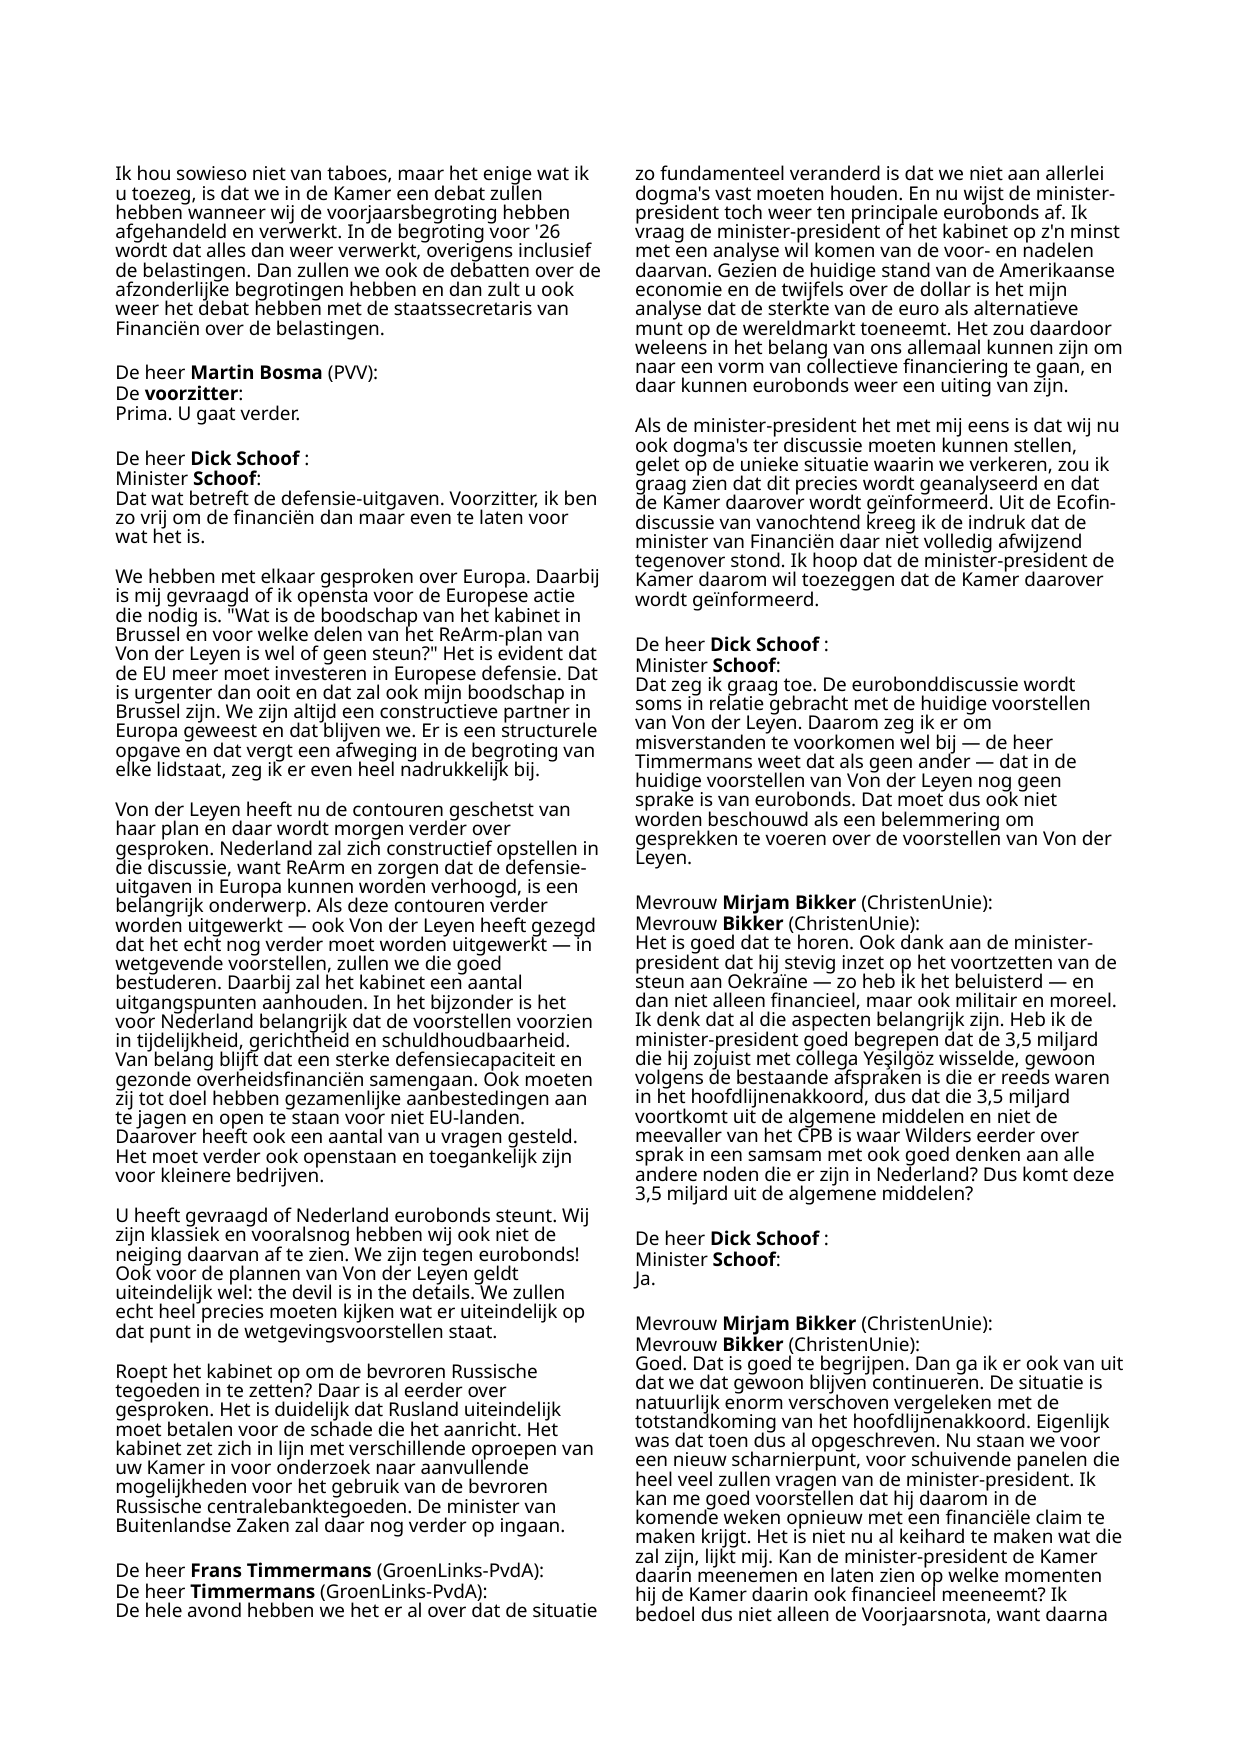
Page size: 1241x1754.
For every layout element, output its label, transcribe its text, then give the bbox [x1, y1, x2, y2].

text zo fundamenteel veranderd is dat we niet aan allerlei dogma's vast moeten houden. En nu wijst de minister-president toch weer ten principale eurobonds af. Ik vraag de minister-president of het kabinet op z'n minst met een analyse wil komen van de voor- en nadelen daarvan. Gezien de huidige stand van de Amerikaanse economie en de twijfels over de dollar is het mijn analyse dat de sterkte van de euro als alternatieve munt op de wereldmarkt toeneemt. Het zou daardoor weleens in het belang van ons allemaal kunnen zijn om naar een vorm van collectieve financiering te gaan, en daar kunnen eurobonds weer een uiting van zijn. [635, 165, 1125, 397]
text De voorzitter: [115, 385, 605, 404]
text U heeft gevraagd of Nederland eurobonds steunt. Wij zijn klassiek en vooralsnog hebben wij ook niet de neiging daarvan af te zien. We zijn tegen eurobonds! Ook voor de plannen van Von der Leyen geldt uiteindelijk wel: the devil is in the details. We zullen echt heel precies moeten kijken wat er uiteindelijk op dat punt in de wetgevingsvoorstellen staat. [115, 1207, 605, 1342]
text Dat zeg ik graag toe. De eurobonddiscussie wordt soms in relatie gebracht met de huidige voorstellen van Von der Leyen. Daarom zeg ik er om misverstanden te voorkomen wel bij — de heer Timmermans weet dat als geen ander — dat in de huidige voorstellen van Von der Leyen nog geen sprake is van eurobonds. Dat moet dus ook niet worden beschouwd als een belemmering om gesprekken te voeren over de voorstellen van Von der Leyen. [635, 676, 1125, 868]
text Ja. [635, 1270, 1125, 1289]
text Goed. Dat is goed te begrijpen. Dan ga ik er ook van uit dat we dat gewoon blijven continueren. De situatie is natuurlijk enorm verschoven vergeleken met de totstandkoming van het hoofdlijnenakkoord. Eigenlijk was dat toen dus al opgeschreven. Nu staan we voor een nieuw scharnierpunt, voor schuivende panelen die heel veel zullen vragen van de minister-president. Ik kan me goed voorstellen dat hij daarom in de komende weken opnieuw met een financiële claim te maken krijgt. Het is niet nu al keihard te maken wat die zal zijn, lijkt mij. Kan de minister-president de Kamer daarin meenemen en laten zien op welke momenten hij de Kamer daarin ook financieel meeneemt? Ik bedoel dus niet alleen de Voorjaarsnota, want daarna [635, 1355, 1125, 1625]
text Von der Leyen heeft nu de contouren geschetst van haar plan en daar wordt morgen verder over gesproken. Nederland zal zich constructief opstellen in die discussie, want ReArm en zorgen dat de defensie-uitgaven in Europa kunnen worden verhoogd, is een belangrijk onderwerp. Als deze contouren verder worden uitgewerkt — ook Von der Leyen heeft gezegd dat het echt nog verder moet worden uitgewerkt — in wetgevende voorstellen, zullen we die goed bestuderen. Daarbij zal het kabinet een aantal uitgangspunten aanhouden. In het bijzonder is het voor Nederland belangrijk dat de voorstellen voorzien in tijdelijkheid, gerichtheid en schuldhoudbaarheid. Van belang blijft dat een sterke defensiecapaciteit en gezonde overheidsfinanciën samengaan. Ook moeten zij tot doel hebben gezamenlijke aanbestedingen aan te jagen en open te staan voor niet EU-landen. Daarover heeft ook een aantal van u vragen gesteld. Het moet verder ook openstaan en toegankelijk zijn voor kleinere bedrijven. [115, 801, 605, 1186]
text De heer Dick Schoof : [115, 445, 605, 470]
text Prima. U gaat verder. [115, 404, 605, 424]
text Mevrouw Mirjam Bikker (ChristenUnie): [635, 1310, 1125, 1336]
text Dat wat betreft de defensie-uitgaven. Voorzitter, ik ben zo vrij om de financiën dan maar even te laten voor wat het is. [115, 490, 605, 547]
text Het is goed dat te horen. Ook dank aan de minister-president dat hij stevig inzet op het voortzetten van de steun aan Oekraïne — zo heb ik het beluisterd — en dan niet alleen financieel, maar ook militair en moreel. Ik denk dat al die aspecten belangrijk zijn. Heb ik de minister-president goed begrepen dat de 3,5 miljard die hij zojuist met collega Yeşilgöz wisselde, gewoon volgens de bestaande afspraken is die er reeds waren in het hoofdlijnenakkoord, dus dat die 3,5 miljard voortkomt uit de algemene middelen en niet de meevaller van het CPB is waar Wilders eerder over sprak in een samsam met ook goed denken aan alle andere noden die er zijn in Nederland? Dus komt deze 3,5 miljard uit de algemene middelen? [635, 934, 1125, 1204]
text Minister Schoof: [635, 1251, 1125, 1270]
text Mevrouw Bikker (ChristenUnie): [635, 915, 1125, 934]
text Minister Schoof: [115, 470, 605, 490]
text De heer Frans Timmermans (GroenLinks-PvdA): [115, 1557, 605, 1583]
text De heer Dick Schoof : [635, 1225, 1125, 1251]
text De hele avond hebben we het er al over dat de situatie [115, 1602, 605, 1621]
text De heer Dick Schoof : [635, 631, 1125, 657]
text Minister Schoof: [635, 657, 1125, 676]
text Als de minister-president het met mij eens is dat wij nu ook dogma's ter discussie moeten kunnen stellen, gelet op de unieke situatie waarin we verkeren, zou ik graag zien dat dit precies wordt geanalyseerd en dat de Kamer daarover wordt geïnformeerd. Uit de Ecofin-discussie van vanochtend kreeg ik de indruk dat de minister van Financiën daar niet volledig afwijzend tegenover stond. Ik hoop dat de minister-president de Kamer daarom wil toezeggen dat de Kamer daarover wordt geïnformeerd. [635, 417, 1125, 610]
text Roept het kabinet op om de bevroren Russische tegoeden in te zetten? Daar is al eerder over gesproken. Het is duidelijk dat Rusland uiteindelijk moet betalen voor de schade die het aanricht. Het kabinet zet zich in lijn met verschillende oproepen van uw Kamer in voor onderzoek naar aanvullende mogelijkheden voor het gebruik van de bevroren Russische centralebanktegoeden. De minister van Buitenlandse Zaken zal daar nog verder op ingaan. [115, 1363, 605, 1536]
text De heer Timmermans (GroenLinks-PvdA): [115, 1583, 605, 1602]
text Mevrouw Bikker (ChristenUnie): [635, 1336, 1125, 1355]
text Mevrouw Mirjam Bikker (ChristenUnie): [635, 889, 1125, 915]
text Ik hou sowieso niet van taboes, maar het enige wat ik u toezeg, is dat we in de Kamer een debat zullen hebben wanneer wij de voorjaarsbegroting hebben afgehandeld en verwerkt. In de begroting voor '26 wordt dat alles dan weer verwerkt, overigens inclusief de belastingen. Dan zullen we ook de debatten over de afzonderlijke begrotingen hebben en dan zult u ook weer het debat hebben met de staatssecretaris van Financiën over de belastingen. [115, 165, 605, 339]
text We hebben met elkaar gesproken over Europa. Daarbij is mij gevraagd of ik opensta voor de Europese actie die nodig is. "Wat is de boodschap van het kabinet in Brussel en voor welke delen van het ReArm-plan van Von der Leyen is wel of geen steun?" Het is evident dat de EU meer moet investeren in Europese defensie. Dat is urgenter dan ooit en dat zal ook mijn boodschap in Brussel zijn. We zijn altijd een constructieve partner in Europa geweest en dat blijven we. Er is een structurele opgave en dat vergt een afweging in de begroting van elke lidstaat, zeg ik er even heel nadrukkelijk bij. [115, 568, 605, 780]
text De heer Martin Bosma (PVV): [115, 359, 605, 385]
